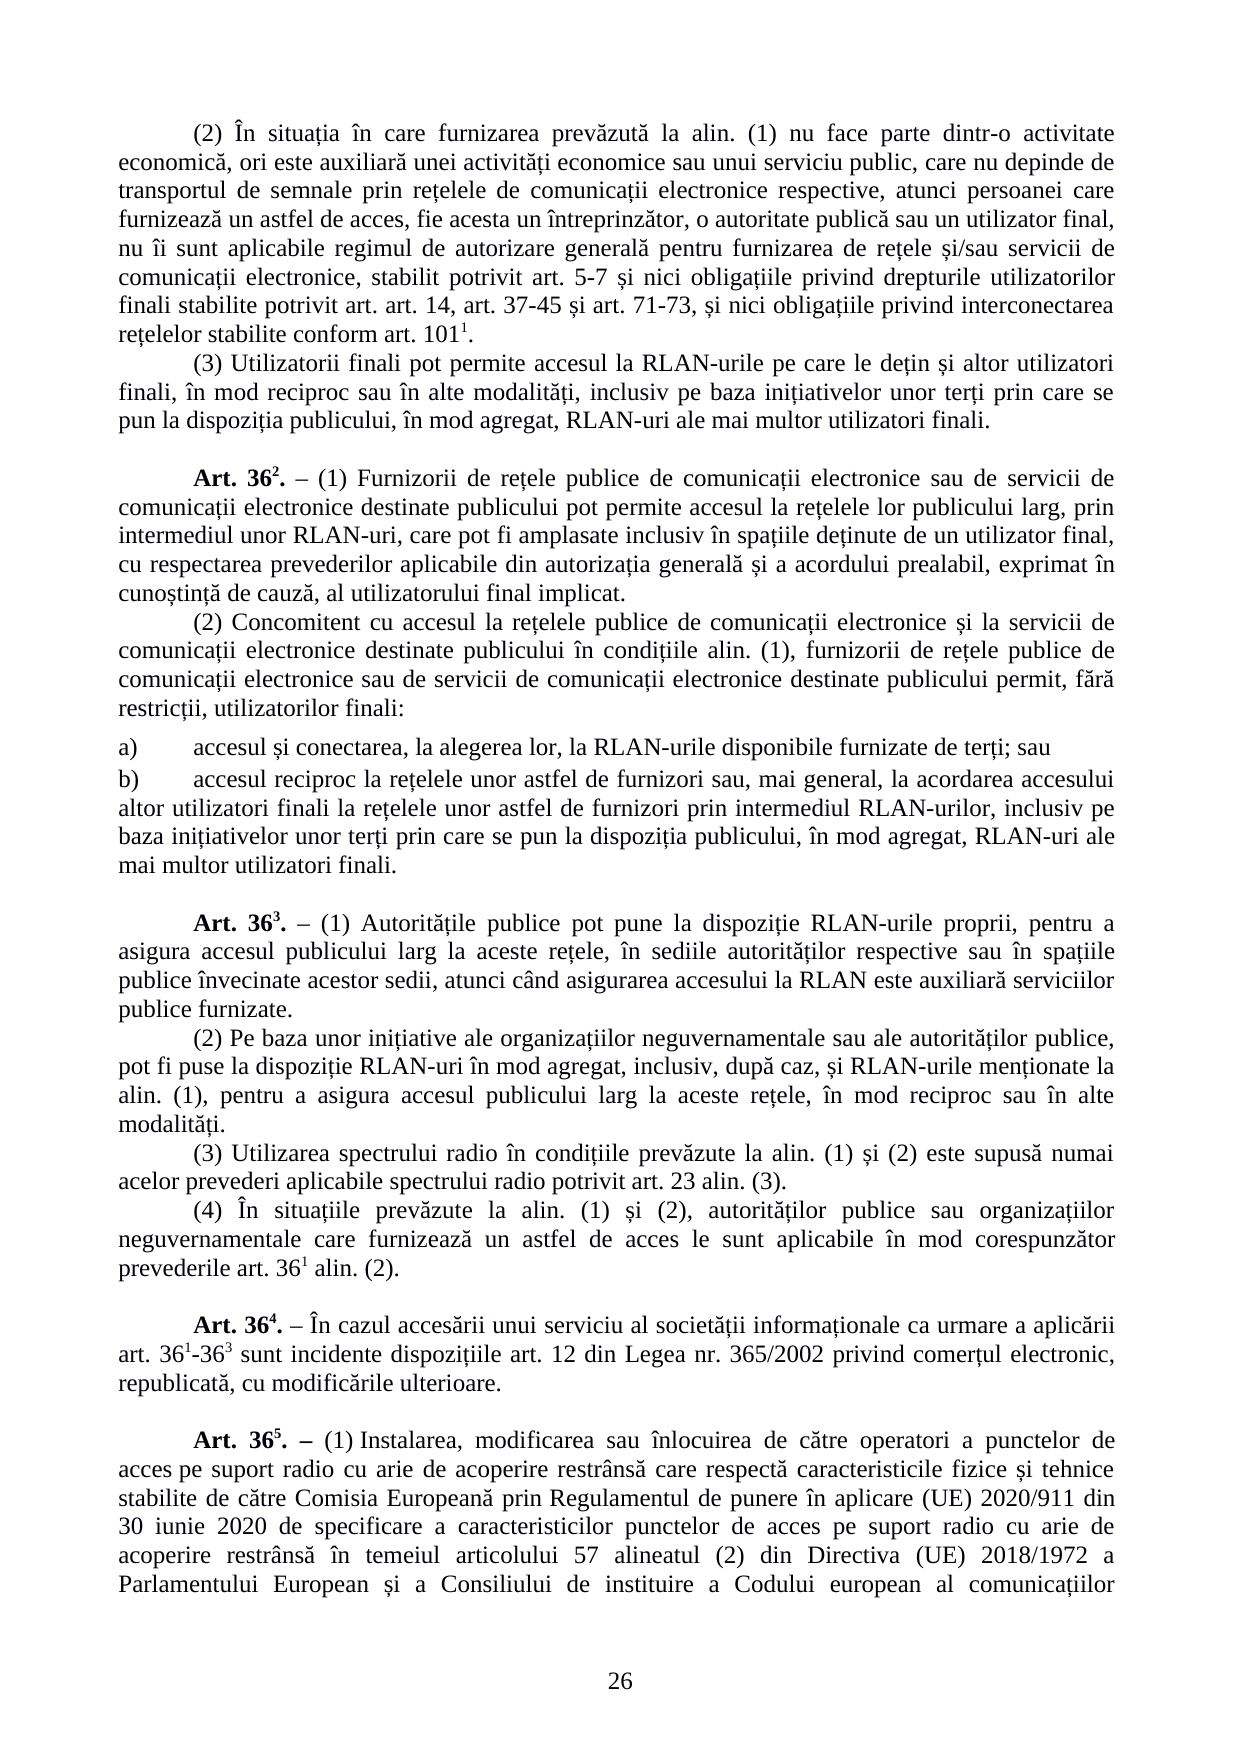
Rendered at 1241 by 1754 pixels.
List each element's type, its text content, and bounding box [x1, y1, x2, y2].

text (4) În situațiile prevăzute la alin. (1) și (2), autorităților publice sau organizațiilor neguvernamentale care furnizează un astfel de acces le sunt aplicabile în mod corespunzător prevederile art. 361 alin. (2). [118, 1195, 1116, 1281]
list accesul și conectarea, la alegerea lor, la RLAN-urile disponibile furnizate de terți; sau [118, 732, 1116, 761]
text (3) Utilizatorii finali pot permite accesul la RLAN-urile pe care le dețin și altor utilizatori finali, în mod reciproc sau în alte modalități, inclusiv pe baza inițiativelor unor terți prin care se pun la dispoziția publicului, în mod agregat, RLAN-uri ale mai multor utilizatori finali. [118, 348, 1116, 434]
text Art. 364. – În cazul accesării unui serviciu al societății informaționale ca urmare a aplicării art. 361-363 sunt incidente dispozițiile art. 12 din Legea nr. 365/2002 privind comerțul electronic, republicată, cu modificările ulterioare. [118, 1310, 1116, 1396]
text (2) Concomitent cu accesul la rețelele publice de comunicații electronice și la servicii de comunicații electronice destinate publicului în condițiile alin. (1), furnizorii de rețele publice de comunicații electronice sau de servicii de comunicații electronice destinate publicului permit, fără restricții, utilizatorilor finali: [118, 607, 1116, 722]
text (2) În situația în care furnizarea prevăzută la alin. (1) nu face parte dintr-o activitate economică, ori este auxiliară unei activități economice sau unui serviciu public, care nu depinde de transportul de semnale prin rețelele de comunicații electronice respective, atunci persoanei care furnizează un astfel de acces, fie acesta un întreprinzător, o autoritate publică sau un utilizator final, nu îi sunt aplicabile regimul de autorizare generală pentru furnizarea de rețele și/sau servicii de comunicații electronice, stabilit potrivit art. 5-7 și nici obligațiile privind drepturile utilizatorilor finali stabilite potrivit art. art. 14, art. 37-45 și art. 71-73, și nici obligațiile privind interconectarea rețelelor stabilite conform art. 1011. [118, 118, 1116, 348]
list accesul reciproc la rețelele unor astfel de furnizori sau, mai general, la acordarea accesului altor utilizatori finali la rețelele unor astfel de furnizori prin intermediul RLAN-urilor, inclusiv pe baza inițiativelor unor terți prin care se pun la dispoziția publicului, în mod agregat, RLAN-uri ale mai multor utilizatori finali. [118, 764, 1116, 879]
text Art. 363. – (1) Autoritățile publice pot pune la dispoziție RLAN-urile proprii, pentru a asigura accesul publicului larg la aceste rețele, în sediile autorităților respective sau în spațiile publice învecinate acestor sedii, atunci când asigurarea accesului la RLAN este auxiliară serviciilor publice furnizate. [118, 908, 1116, 1023]
text (2) Pe baza unor inițiative ale organizațiilor neguvernamentale sau ale autorităților publice, pot fi puse la dispoziție RLAN-uri în mod agregat, inclusiv, după caz, și RLAN-urile menționate la alin. (1), pentru a asigura accesul publicului larg la aceste rețele, în mod reciproc sau în alte modalități. [118, 1023, 1116, 1138]
text Art. 362. – (1) Furnizorii de rețele publice de comunicații electronice sau de servicii de comunicații electronice destinate publicului pot permite accesul la rețelele lor publicului larg, prin intermediul unor RLAN-uri, care pot fi amplasate inclusiv în spațiile deținute de un utilizator final, cu respectarea prevederilor aplicabile din autorizația generală și a acordului prealabil, exprimat în cunoștință de cauză, al utilizatorului final implicat. [118, 463, 1116, 607]
text (3) Utilizarea spectrului radio în condițiile prevăzute la alin. (1) și (2) este supusă numai acelor prevederi aplicabile spectrului radio potrivit art. 23 alin. (3). [118, 1138, 1116, 1195]
text Art. 365. – (1) Instalarea, modificarea sau înlocuirea de către operatori a punctelor de acces pe suport radio cu arie de acoperire restrânsă care respectă caracteristicile fizice și tehnice stabilite de către Comisia Europeană prin Regulamentul de punere în aplicare (UE) 2020/911 din 30 iunie 2020 de specificare a caracteristicilor punctelor de acces pe suport radio cu arie de acoperire restrânsă în temeiul articolului 57 alineatul (2) din Directiva (UE) 2018/1972 a Parlamentului European și a Consiliului de instituire a Codului european al comunicațiilor [118, 1425, 1116, 1598]
